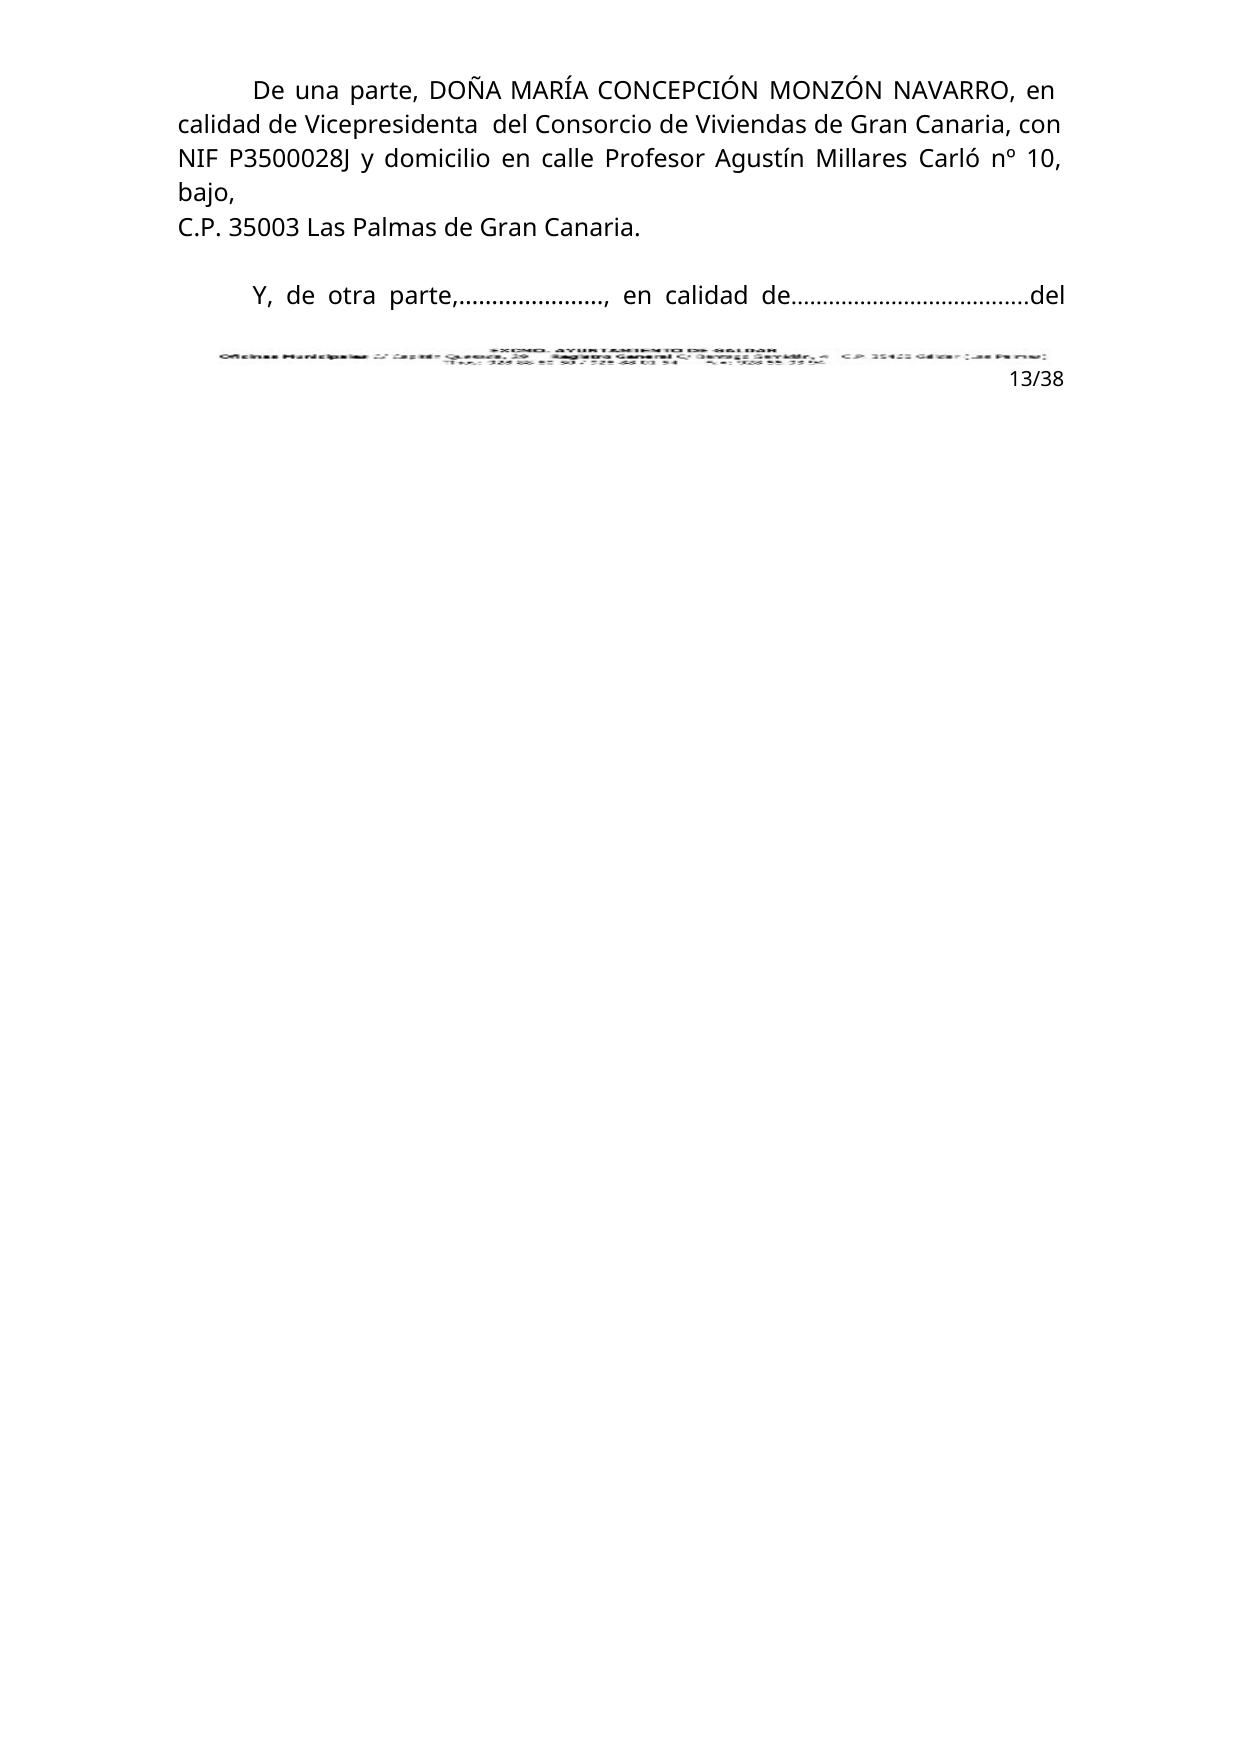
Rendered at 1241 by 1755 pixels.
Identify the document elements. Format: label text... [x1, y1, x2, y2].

text 13/38 [58, 349, 1064, 393]
text calidad de Vicepresidenta del Consorcio de Viviendas de Gran Canaria, con NIF P3500028J y domicilio en calle Profesor Agustín Millares Carló nº 10, bajo, [177, 107, 1062, 209]
text C.P. 35003 Las Palmas de Gran Canaria. [177, 209, 1191, 243]
text Y, de otra parte,…………………., en calidad de del [252, 277, 1191, 311]
text De una parte, DOÑA MARÍA CONCEPCIÓN MONZÓN NAVARRO, en [252, 73, 1191, 107]
